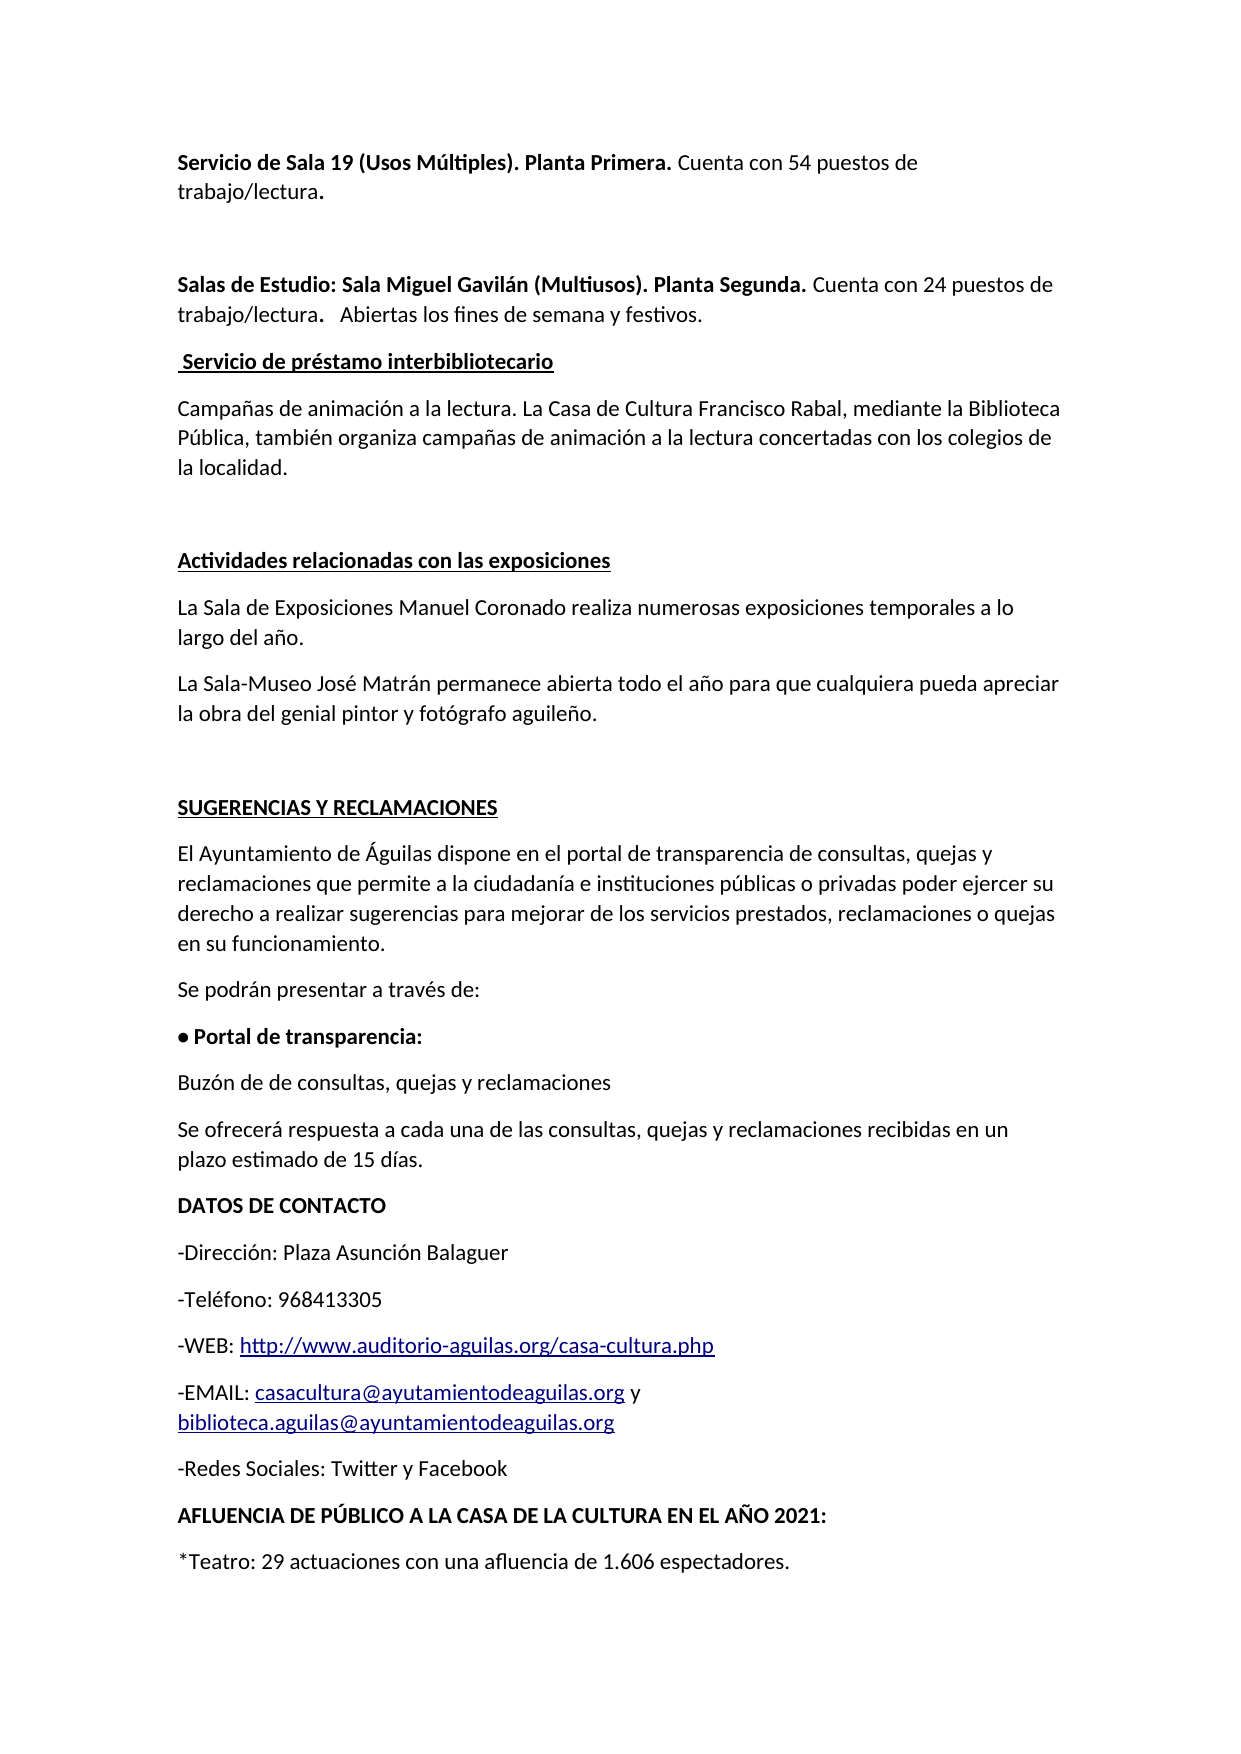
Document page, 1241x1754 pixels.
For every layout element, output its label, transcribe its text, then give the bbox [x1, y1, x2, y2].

text El Ayuntamiento de Águilas dispone en el portal de transparencia de consultas, quejas y reclamaciones que permite a la ciudadanía e instituciones públicas o privadas poder ejercer su derecho a realizar sugerencias para mejorar de los servicios prestados, reclamaciones o quejas en su funcionamiento. [177, 839, 1063, 957]
text Buzón de de consultas, quejas y reclamaciones [177, 1068, 1063, 1097]
text AFLUENCIA DE PÚBLICO A LA CASA DE LA CULTURA EN EL AÑO 2021: [177, 1501, 1063, 1529]
text -WEB: http://www.auditorio-aguilas.org/casa-cultura.php [177, 1331, 1063, 1359]
text -Teléfono: 968413305 [177, 1285, 1063, 1313]
text La Sala-Museo José Matrán permanece abierta todo el año para que cualquiera pueda apreciar la obra del genial pintor y fotógrafo aguileño. [177, 669, 1063, 727]
text Actividades relacionadas con las exposiciones [177, 547, 1063, 574]
text -Dirección: Plaza Asunción Balaguer [177, 1238, 1063, 1266]
text -Redes Sociales: Twitter y Facebook [177, 1454, 1063, 1482]
text -EMAIL: casacultura@ayutamientodeaguilas.org y biblioteca.aguilas@ayuntamientodeaguilas.org [177, 1378, 1063, 1436]
text DATOS DE CONTACTO [177, 1192, 1063, 1219]
text SUGERENCIAS Y RECLAMACIONES [177, 793, 1063, 821]
text Campañas de animación a la lectura. La Casa de Cultura Francisco Rabal, mediante la Biblioteca Pública, también organiza campañas de animación a la lectura concertadas con los colegios de la localidad. [177, 394, 1063, 481]
text Servicio de préstamo interbibliotecario [177, 347, 1063, 375]
text Se ofrecerá respuesta a cada una de las consultas, quejas y reclamaciones recibidas en un plazo estimado de 15 días. [177, 1115, 1063, 1173]
text Se podrán presentar a través de: [177, 975, 1063, 1003]
text • Portal de transparencia: [177, 1022, 1063, 1050]
text La Sala de Exposiciones Manuel Coronado realiza numerosas exposiciones temporales a lo largo del año. [177, 593, 1063, 651]
text *Teatro: 29 actuaciones con una afluencia de 1.606 espectadores. [177, 1547, 1063, 1575]
text Salas de Estudio: Sala Miguel Gavilán (Multiusos). Planta Segunda. Cuenta con 24 puestos de trabajo/lectura. Abiertas los fines de semana y festivos. [177, 271, 1063, 328]
text Servicio de Sala 19 (Usos Múltiples). Planta Primera. Cuenta con 54 puestos de trabajo/lectura. [177, 148, 1063, 206]
